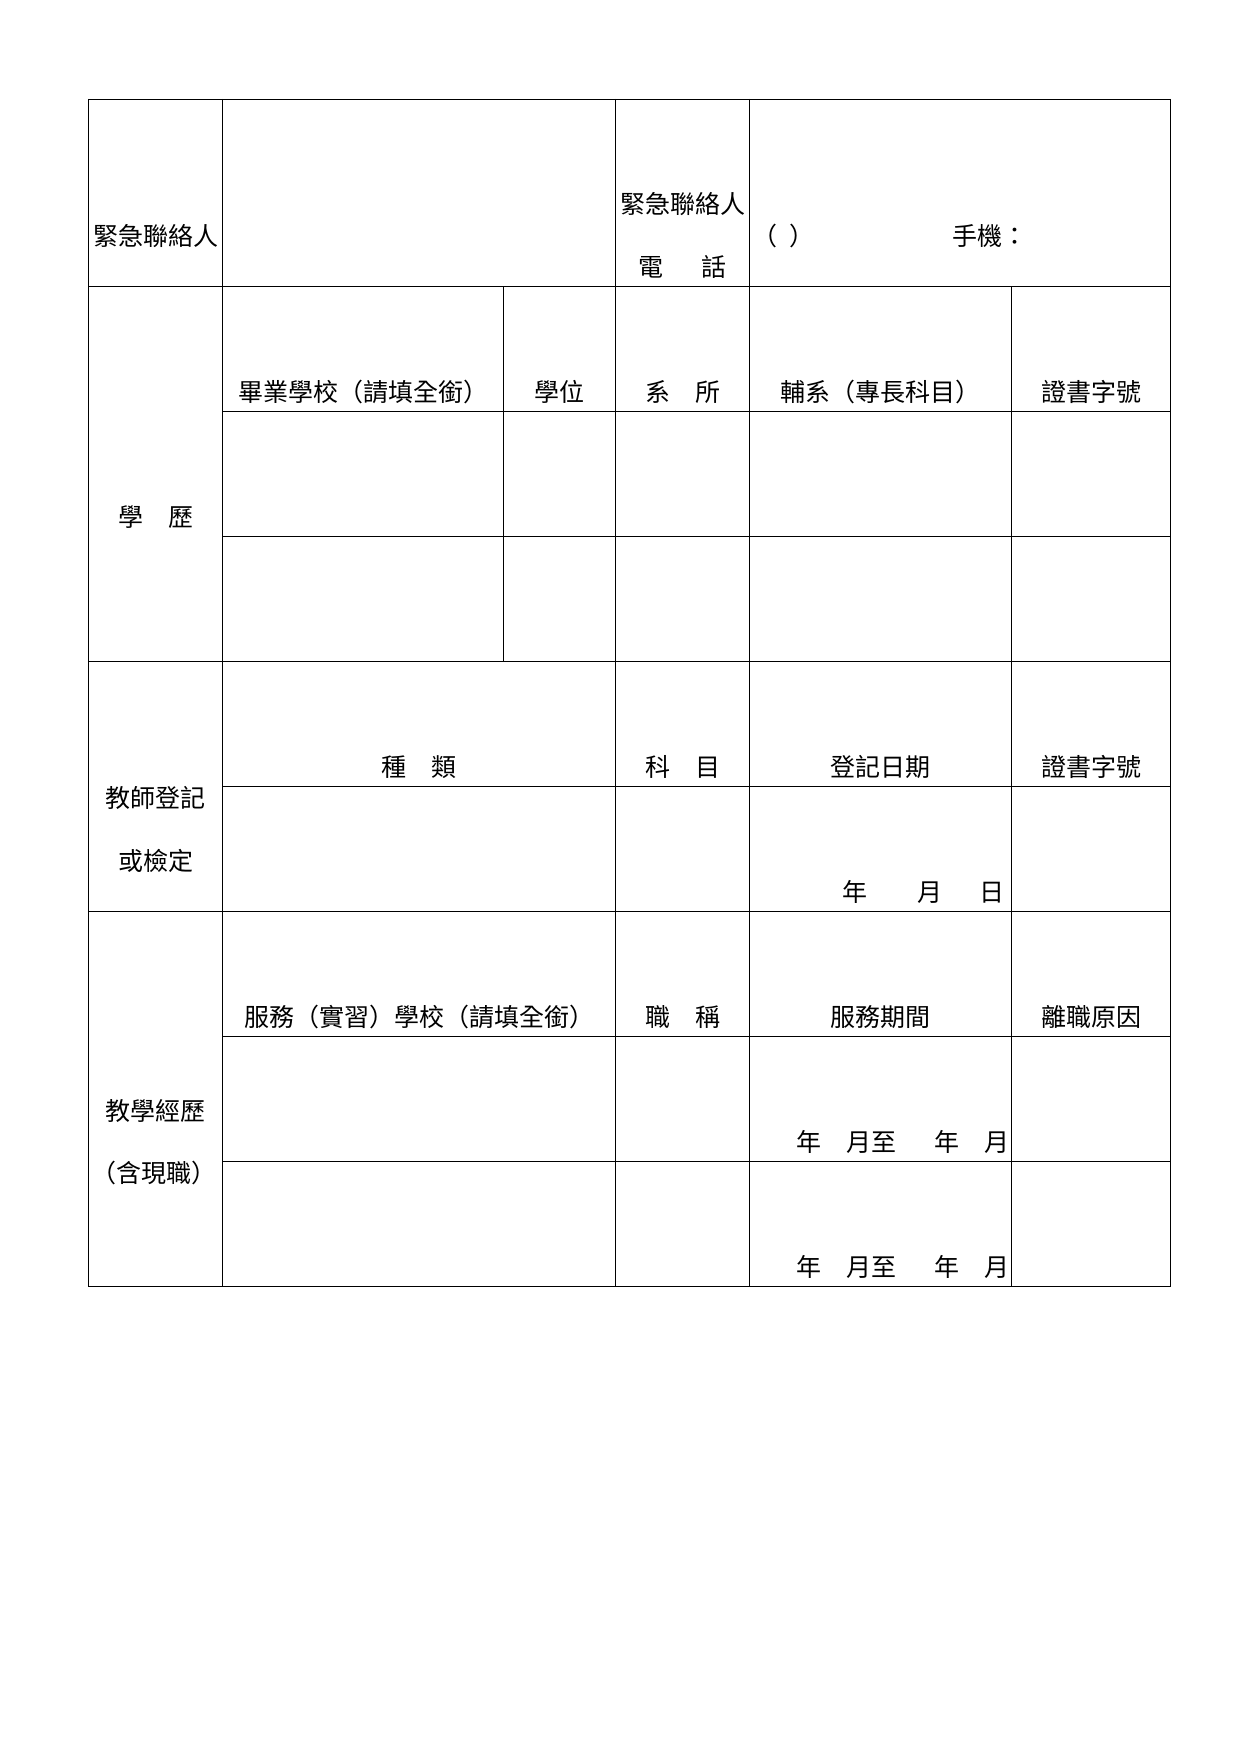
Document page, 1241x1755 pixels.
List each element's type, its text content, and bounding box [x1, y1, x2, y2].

table_cell 學位 [504, 287, 615, 411]
table_cell [223, 787, 615, 911]
table_cell 年 月至 年 月 [750, 1037, 1011, 1161]
table_cell [616, 787, 749, 911]
table_cell [504, 412, 615, 536]
table_cell [616, 412, 749, 536]
table_cell [504, 537, 615, 661]
table_cell 種類 [223, 662, 615, 786]
table_cell [616, 1162, 749, 1286]
table_cell 學歷 [89, 287, 222, 661]
table_cell 輔系（專長科目） [750, 287, 1011, 411]
table_cell 畢業學校（請填全銜） [223, 287, 503, 411]
table_cell [223, 412, 503, 536]
table_cell [1012, 412, 1170, 536]
table_cell [1012, 1162, 1170, 1286]
table_cell 科目 [616, 662, 749, 786]
table_cell 年 月 日 [750, 787, 1011, 911]
table_cell [1012, 537, 1170, 661]
table_cell [223, 537, 503, 661]
table_cell 服務期間 [750, 912, 1011, 1036]
table_cell 證書字號 [1012, 662, 1170, 786]
table_cell 教師登記 或檢定 [89, 662, 222, 911]
table_cell [223, 100, 615, 286]
table_cell [616, 537, 749, 661]
table_cell [616, 1037, 749, 1161]
table_cell 系所 [616, 287, 749, 411]
table_cell [223, 1162, 615, 1286]
table_cell [1012, 787, 1170, 911]
table_cell 緊急聯絡人電話 [616, 100, 749, 286]
table_cell （ ） 手機： [750, 100, 1170, 286]
table_cell [223, 1037, 615, 1161]
table_cell 服務（實習）學校（請填全銜） [223, 912, 615, 1036]
table_cell 離職原因 [1012, 912, 1170, 1036]
table_cell 緊急聯絡人 [89, 100, 222, 286]
table_cell 年 月至 年 月 [750, 1162, 1011, 1286]
table_cell 教學經歷 （含現職） [89, 912, 222, 1286]
table_cell [750, 537, 1011, 661]
table_cell 職稱 [616, 912, 749, 1036]
table_cell 證書字號 [1012, 287, 1170, 411]
table_cell [750, 412, 1011, 536]
table_cell [1012, 1037, 1170, 1161]
table_cell 登記日期 [750, 662, 1011, 786]
